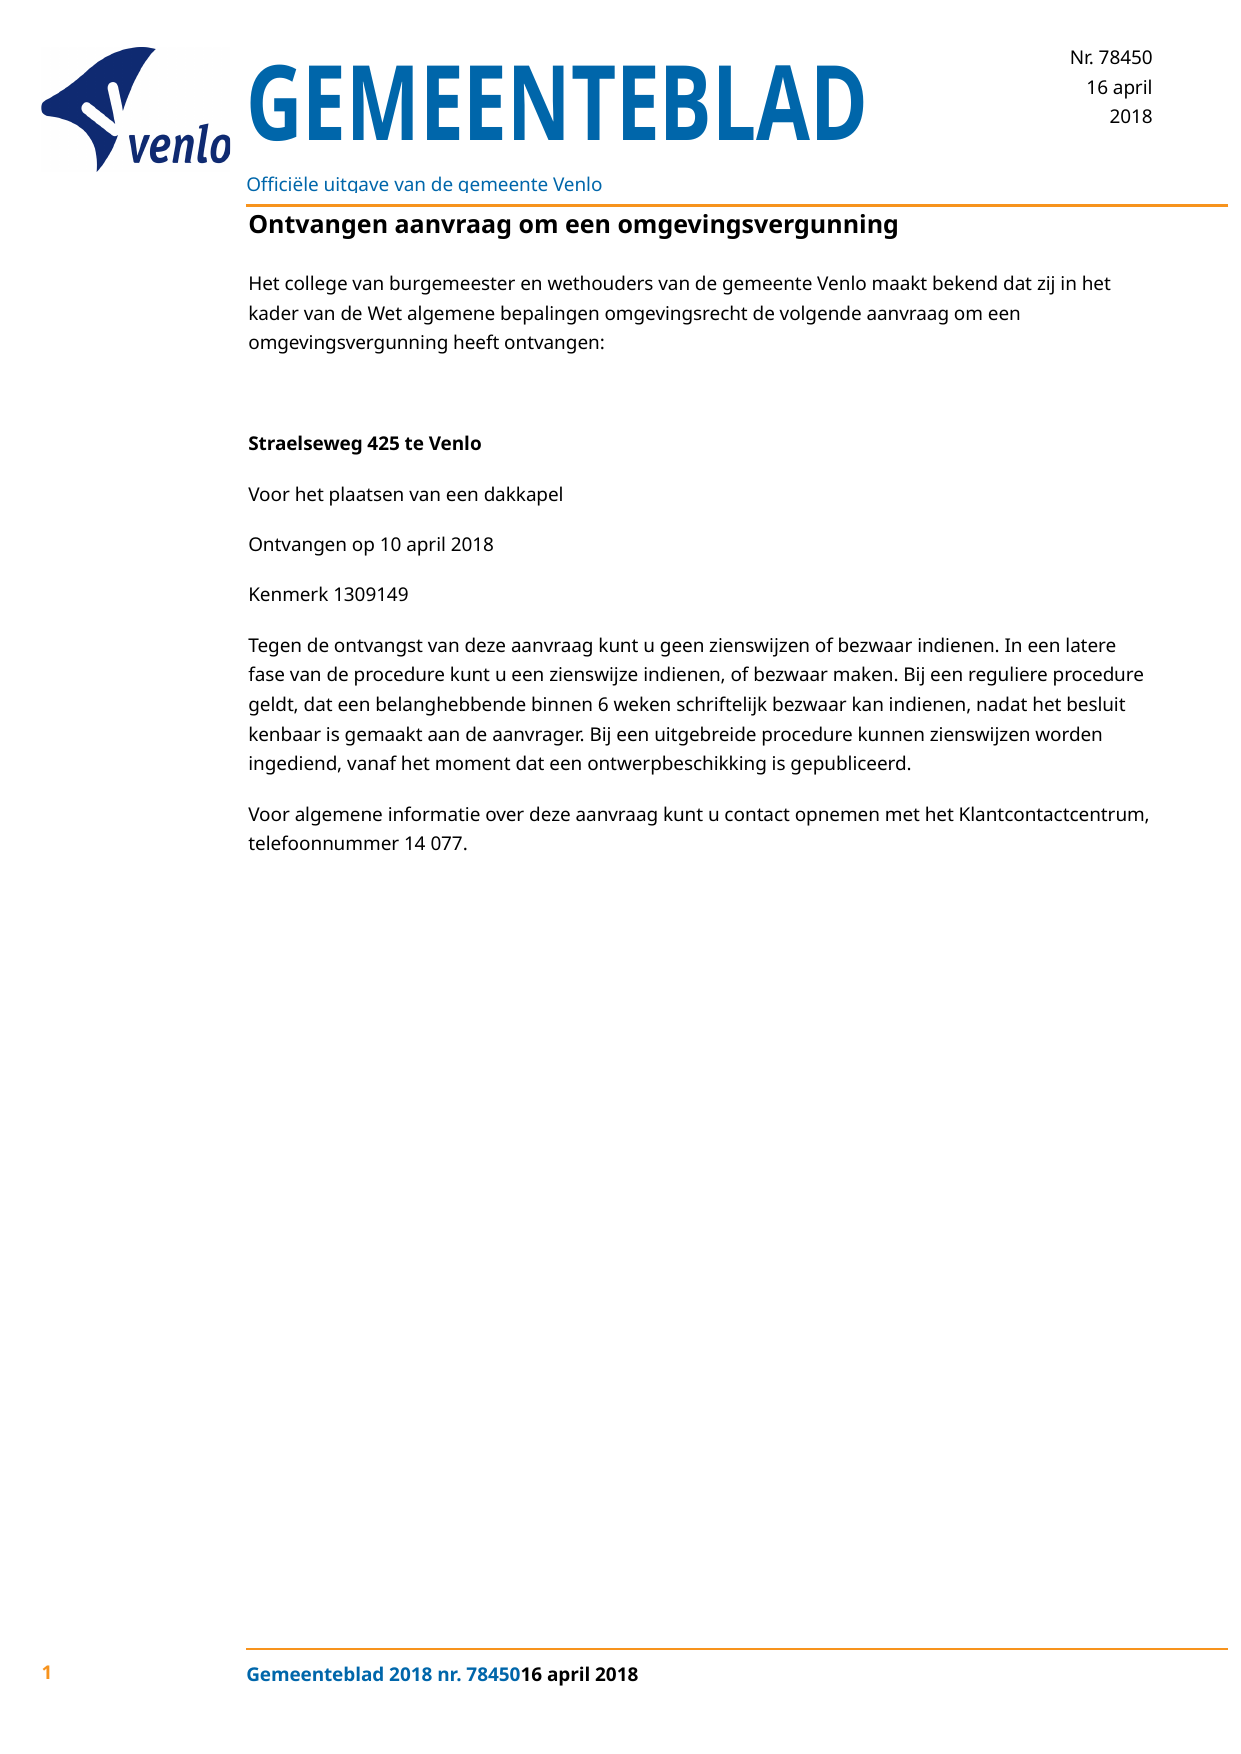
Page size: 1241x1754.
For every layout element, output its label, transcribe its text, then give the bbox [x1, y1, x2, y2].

text Tegen de ontvangst van deze aanvraag kunt u geen zienswijzen of bezwaar indienen. In een latere fase van de procedure kunt u een zienswijze indienen, of bezwaar maken. Bij een reguliere procedure geldt, dat een belanghebbende binnen 6 weken schriftelijk bezwaar kan indienen, nadat het besluit kenbaar is gemaakt aan de aanvrager. Bij een uitgebreide procedure kunnen zienswijzen worden ingediend, vanaf het moment dat een ontwerpbeschikking is gepubliceerd. [248, 632, 1152, 776]
text Voor algemene informatie over deze aanvraag kunt u contact opnemen met het Klantcontactcentrum, telefoonnummer 14 077. [248, 801, 1152, 856]
text Ontvangen op 10 april 2018 [248, 531, 1152, 557]
text Voor het plaatsen van een dakkapel [248, 481, 1152, 506]
picture [41, 47, 231, 172]
text Kenmerk 1309149 [248, 582, 1152, 607]
text Straelseweg 425 te Venlo [248, 430, 1152, 456]
text Het college van burgemeester en wethouders van de gemeente Venlo maakt bekend dat zij in het kader van de Wet algemene bepalingen omgevingsrecht de volgende aanvraag om een omgevingsvergunning heeft ontvangen: [248, 270, 1152, 355]
text Ontvangen aanvraag om een omgevingsvergunning [248, 207, 1152, 241]
